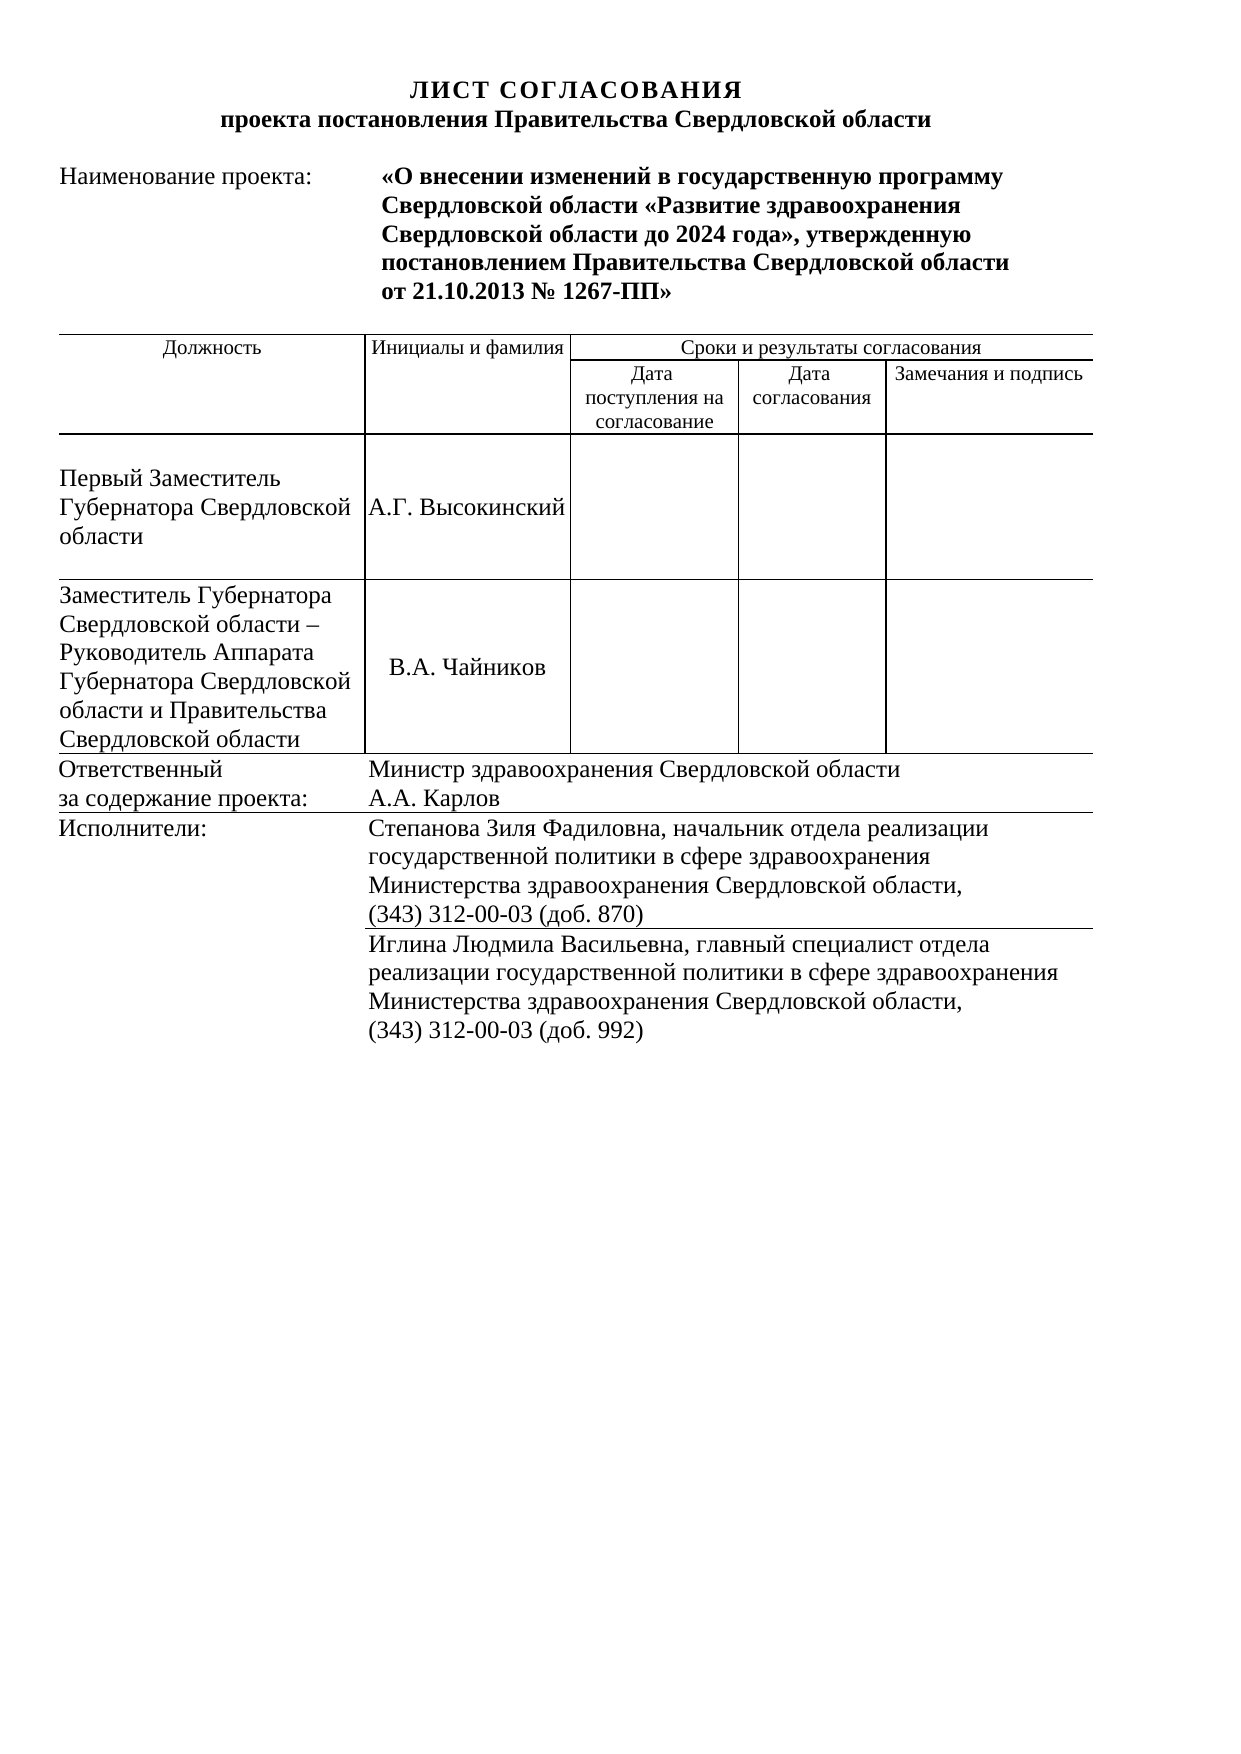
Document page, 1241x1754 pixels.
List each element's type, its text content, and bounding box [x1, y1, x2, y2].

table_cell А.Г. Высокинский [366, 435, 570, 578]
table_cell Дата согласования [739, 361, 885, 433]
table_cell [739, 580, 885, 752]
table_cell Исполнители: [59, 813, 365, 928]
table_cell Министр здравоохранения Свердловской области А.А. Карлов [365, 754, 1092, 812]
table_cell В.А. Чайников [366, 580, 570, 752]
table_cell Первый Заместитель Губернатора Свердловской области [59, 435, 364, 578]
table_cell [887, 580, 1092, 752]
table_header Инициалы и фамилия [366, 335, 570, 433]
table_cell [571, 580, 738, 752]
table_cell Иглина Людмила Васильевна, главный специалист отдела реализации государственной политики в сфере здравоохранения Министерства здравоохранения Свердловской области, (343) 312-00-03 (доб. 992) [365, 929, 1092, 1052]
table_cell Дата поступления на согласование [571, 361, 738, 433]
table_cell [59, 928, 365, 1052]
table_cell [739, 435, 885, 578]
table_cell [571, 435, 738, 578]
table_cell [887, 435, 1092, 578]
table_cell Заместитель Губернатора Свердловской области – Руководитель Аппарата Губернатора Свердловской области и Правительства Свердловской области [59, 580, 364, 752]
table_header Должность [59, 335, 364, 433]
table_header Сроки и результаты согласования [571, 335, 1092, 359]
table_cell Ответственный за содержание проекта: [59, 754, 365, 812]
text проекта постановления Правительства Свердловской области [59, 104, 1092, 132]
text ЛИСТ СОГЛАСОВАНИЯ [59, 75, 1092, 104]
table_header «О внесении изменений в государственную программу Свердловской области «Развитие здравоохранения Свердловской области до 2024 года», утвержденную постановлением Правительства Свердловской области от 21.10.2013 № 1267-ПП» [358, 161, 1089, 305]
table_cell Замечания и подпись [887, 361, 1092, 433]
table_cell Степанова Зиля Фадиловна, начальник отдела реализации государственной политики в сфере здравоохранения Министерства здравоохранения Свердловской области, (343) 312-00-03 (доб. 870) [365, 813, 1092, 928]
table_header Наименование проекта: [56, 161, 358, 305]
